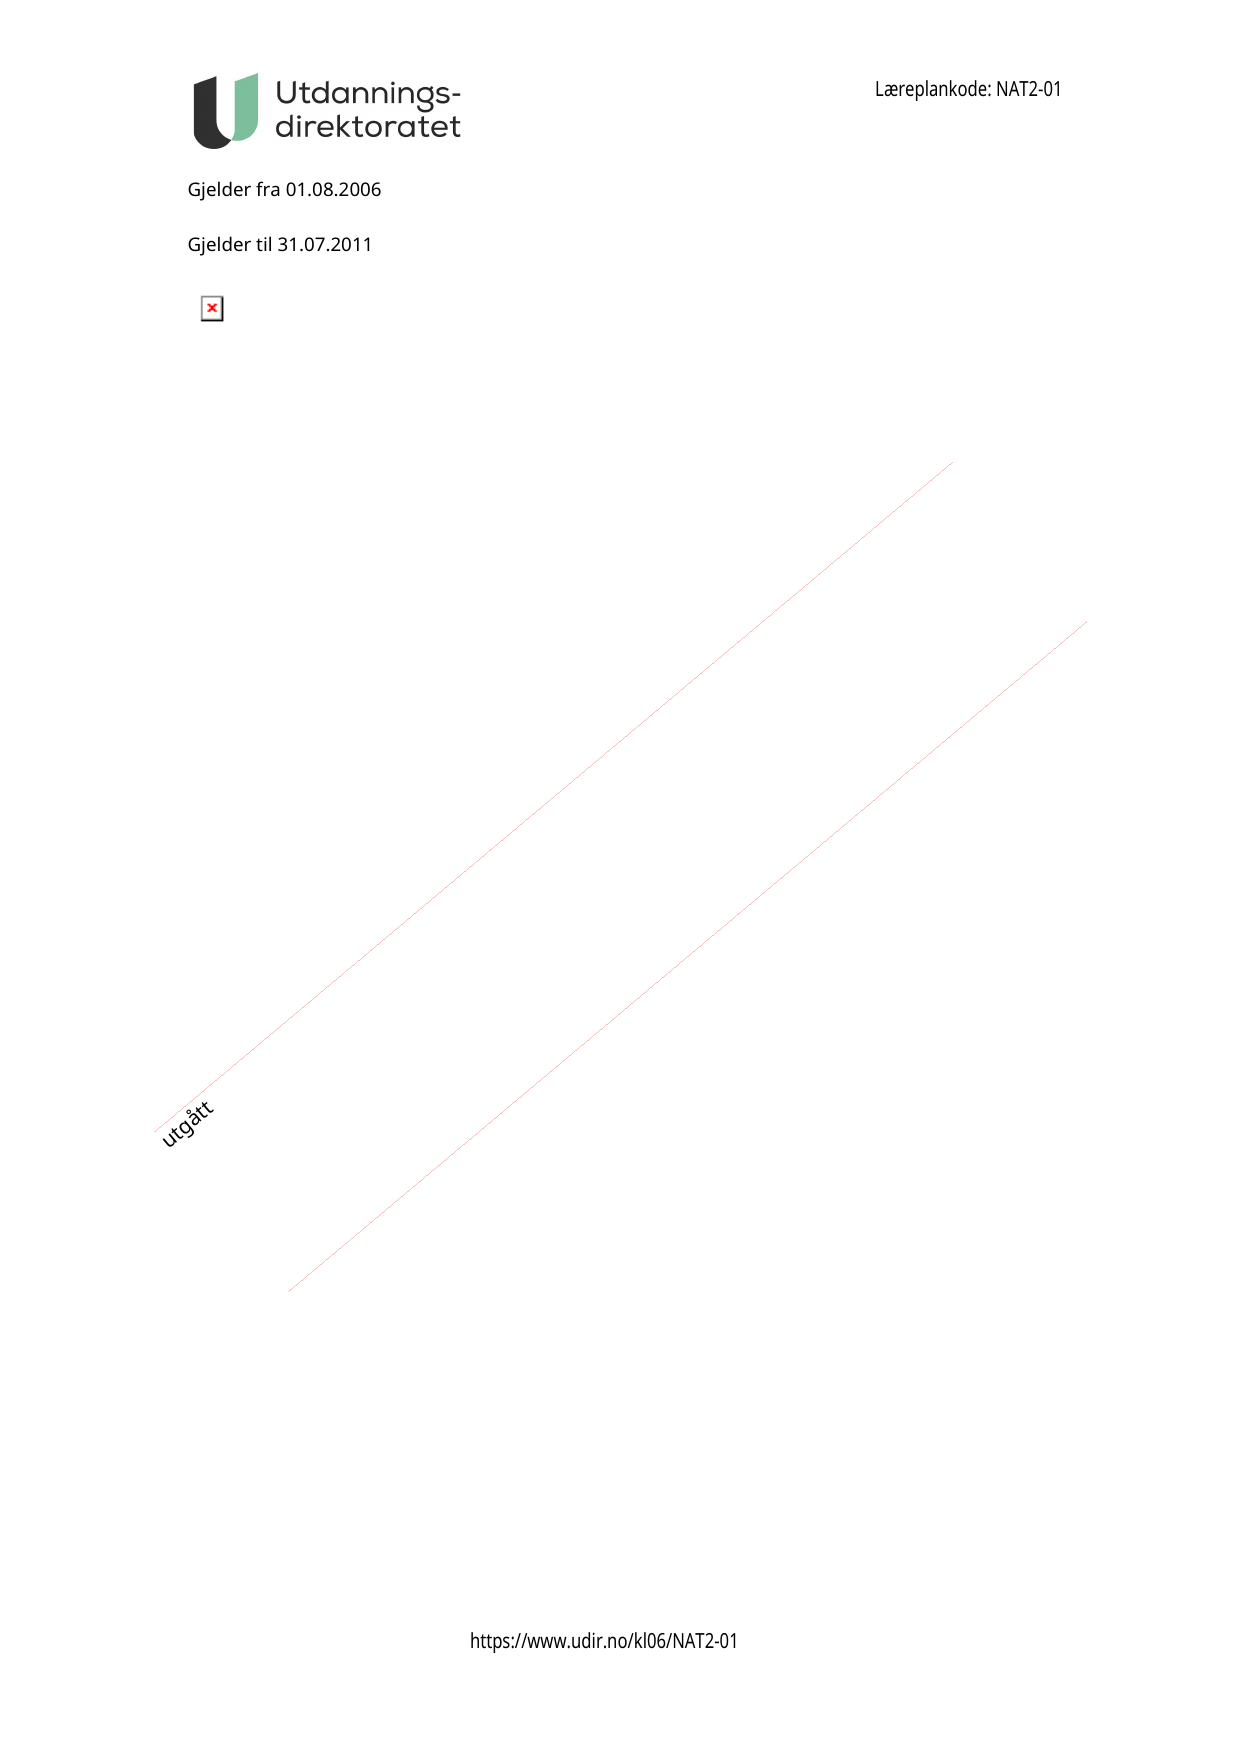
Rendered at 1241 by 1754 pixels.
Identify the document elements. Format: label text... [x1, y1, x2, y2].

picture [193, 73, 461, 149]
text Gjelder til 31.07.2011 [378, 231, 1053, 257]
picture [187, 285, 238, 336]
text Gjelder fra 01.08.2006 [386, 176, 1053, 202]
